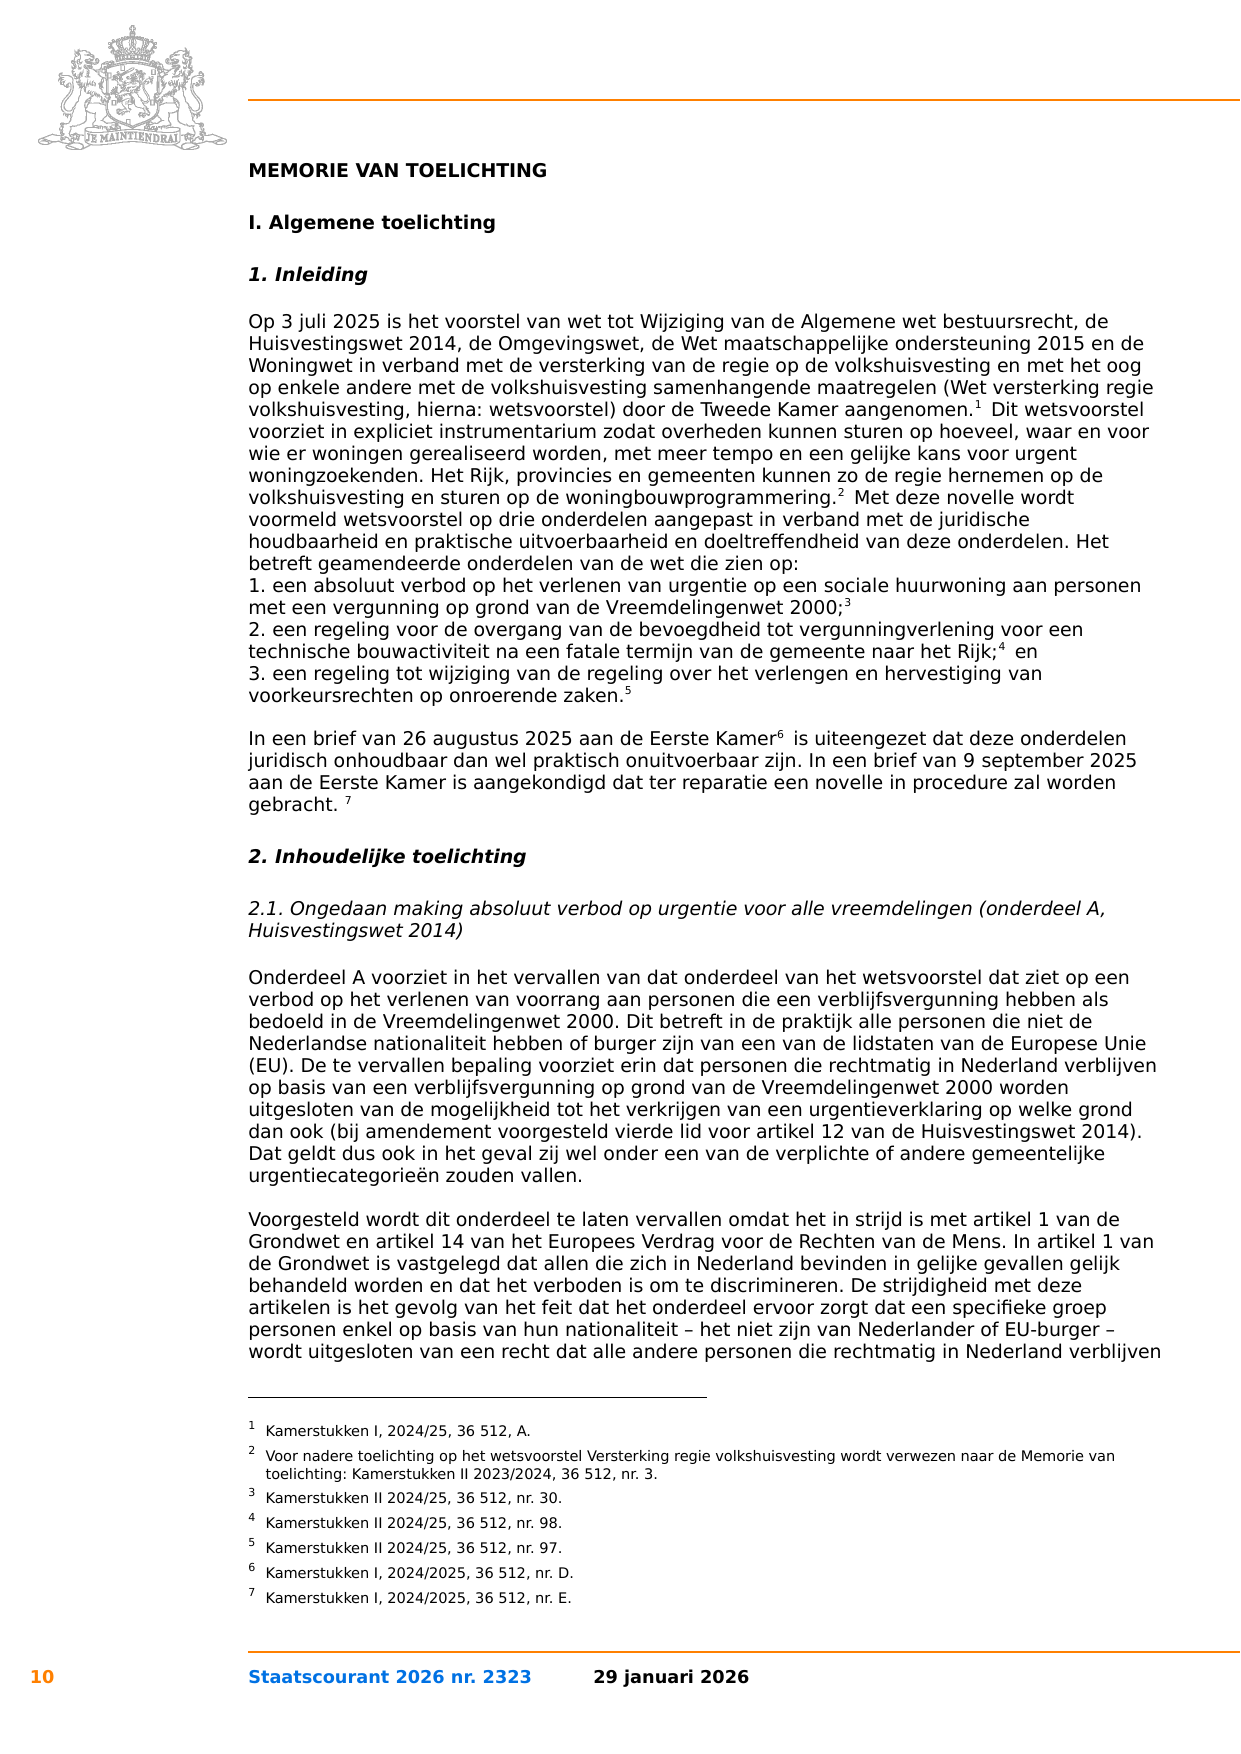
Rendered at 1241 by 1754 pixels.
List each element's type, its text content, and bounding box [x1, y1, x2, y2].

text Kamerstukken II 2024/25, 36 512, nr. 98. [248, 1511, 1163, 1533]
text Op 3 juli 2025 is het voorstel van wet tot Wijziging van de Algemene wet bestuursrecht, de Huisvestingswet 2014, de Omgevingswet, de Wet maatschappelijke ondersteuning 2015 en de Woningwet in verband met de versterking van de regie op de volkshuisvesting en met het oog op enkele andere met de volkshuisvesting samenhangende maatregelen (Wet versterking regie volkshuisvesting, hierna: wetsvoorstel) door de Tweede Kamer aangenomen. Dit wetsvoorstel voorziet in expliciet instrumentarium zodat overheden kunnen sturen op hoeveel, waar en voor wie er woningen gerealiseerd worden, met meer tempo en een gelijke kans voor urgent woningzoekenden. Het Rijk, provincies en gemeenten kunnen zo de regie hernemen op de volkshuisvesting en sturen op de woningbouwprogrammering. Met deze novelle wordt voormeld wetsvoorstel op drie onderdelen aangepast in verband met de juridische houdbaarheid en praktische uitvoerbaarheid en doeltreffendheid van deze onderdelen. Het betreft geamendeerde onderdelen van de wet die zien op: [248, 311, 1163, 574]
text Kamerstukken I, 2024/25, 36 512, A. [248, 1419, 1163, 1441]
subtitle 1. Inleiding [248, 264, 1163, 286]
text Voorgesteld wordt dit onderdeel te laten vervallen omdat het in strijd is met artikel 1 van de Grondwet en artikel 14 van het Europees Verdrag voor de Rechten van de Mens. In artikel 1 van de Grondwet is vastgelegd dat allen die zich in Nederland bevinden in gelijke gevallen gelijk behandeld worden en dat het verboden is om te discrimineren. De strijdigheid met deze artikelen is het gevolg van het feit dat het onderdeel ervoor zorgt dat een specifieke groep personen enkel op basis van hun nationaliteit – het niet zijn van Nederlander of EU-burger – wordt uitgesloten van een recht dat alle andere personen die rechtmatig in Nederland verblijven [248, 1209, 1163, 1363]
text Kamerstukken I, 2024/2025, 36 512, nr. E. [248, 1586, 1163, 1608]
subtitle I. Algemene toelichting [248, 212, 1163, 234]
text Kamerstukken II 2024/25, 36 512, nr. 97. [248, 1536, 1163, 1558]
text 3. een regeling tot wijziging van de regeling over het verlengen en hervestiging van voorkeursrechten op onroerende zaken. [248, 662, 1163, 706]
subtitle 2. Inhoudelijke toelichting [248, 846, 1163, 868]
text Voor nadere toelichting op het wetsvoorstel Versterking regie volkshuisvesting wordt verwezen naar de Memorie van toelichting: Kamerstukken II 2023/2024, 36 512, nr. 3. [248, 1444, 1163, 1483]
text Kamerstukken II 2024/25, 36 512, nr. 30. [248, 1486, 1163, 1508]
subtitle 2.1. Ongedaan making absoluut verbod op urgentie voor alle vreemdelingen (onderdeel A, Huisvestingswet 2014) [248, 898, 1163, 942]
text 2. een regeling voor de overgang van de bevoegdheid tot vergunningverlening voor een technische bouwactiviteit na een fatale termijn van de gemeente naar het Rijk; en [248, 618, 1163, 662]
text In een brief van 26 augustus 2025 aan de Eerste Kamer is uiteengezet dat deze onderdelen juridisch onhoudbaar dan wel praktisch onuitvoerbaar zijn. In een brief van 9 september 2025 aan de Eerste Kamer is aangekondigd dat ter reparatie een novelle in procedure zal worden gebracht. [248, 728, 1163, 816]
text Kamerstukken I, 2024/2025, 36 512, nr. D. [248, 1561, 1163, 1583]
picture [38, 25, 227, 150]
text Onderdeel A voorziet in het vervallen van dat onderdeel van het wetsvoorstel dat ziet op een verbod op het verlenen van voorrang aan personen die een verblijfsvergunning hebben als bedoeld in de Vreemdelingenwet 2000. Dit betreft in de praktijk alle personen die niet de Nederlandse nationaliteit hebben of burger zijn van een van de lidstaten van de Europese Unie (EU). De te vervallen bepaling voorziet erin dat personen die rechtmatig in Nederland verblijven op basis van een verblijfsvergunning op grond van de Vreemdelingenwet 2000 worden uitgesloten van de mogelijkheid tot het verkrijgen van een urgentieverklaring op welke grond dan ook (bij amendement voorgesteld vierde lid voor artikel 12 van de Huisvestingswet 2014). Dat geldt dus ook in het geval zij wel onder een van de verplichte of andere gemeentelijke urgentiecategorieën zouden vallen. [248, 967, 1163, 1187]
text 1. een absoluut verbod op het verlenen van urgentie op een sociale huurwoning aan personen met een vergunning op grond van de Vreemdelingenwet 2000; [248, 574, 1163, 618]
subtitle MEMORIE VAN TOELICHTING [248, 160, 1163, 182]
